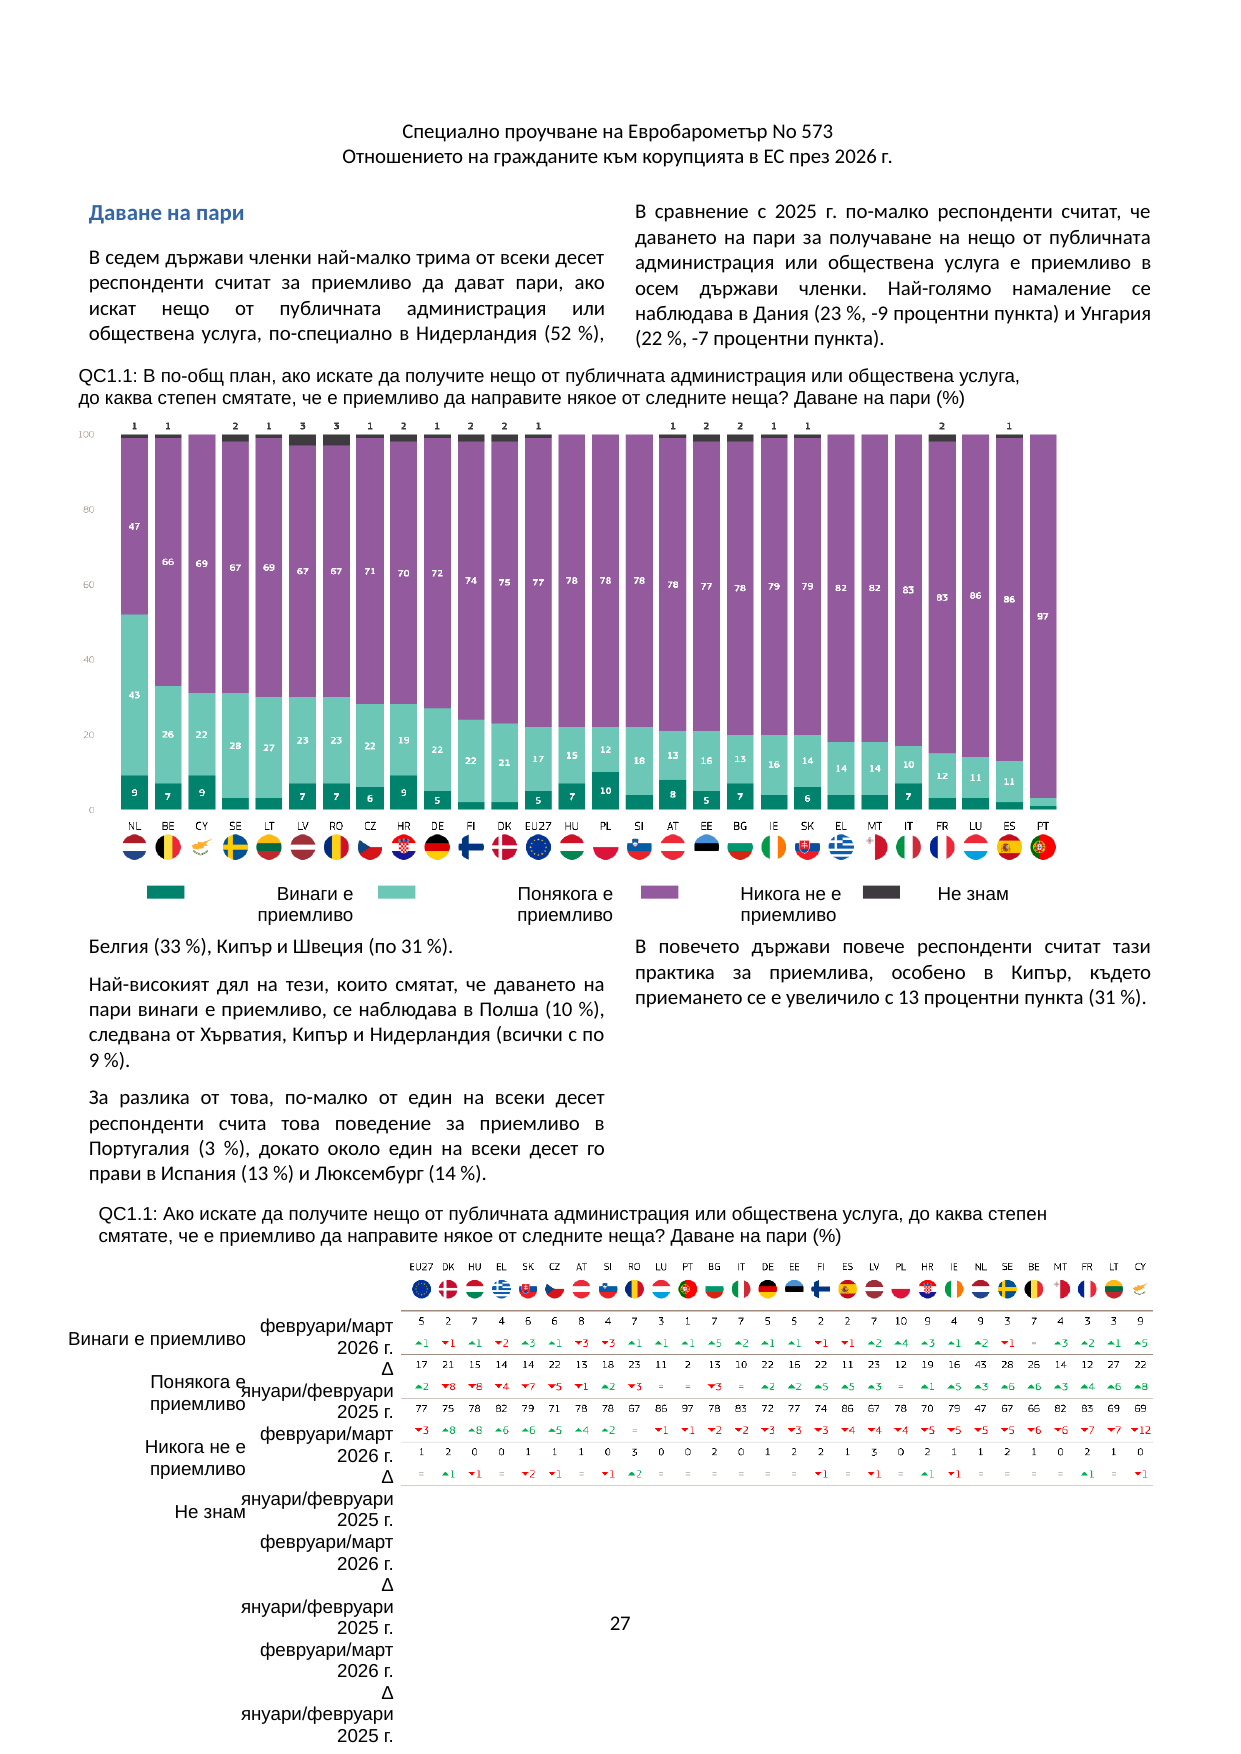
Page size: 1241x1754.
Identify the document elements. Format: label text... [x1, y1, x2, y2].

picture [401, 1253, 1153, 1488]
text В седем държави членки най-малко трима от всеки десет респонденти считат за приемливо да дават пари, ако искат нещо от публичната администрация или обществена услуга, по-специално в Нидерландия (52 %), Белгия (33 %), Кипър и Швеция (по 31 %). [88, 244, 605, 415]
picture [72, 415, 1064, 865]
text В седем държави членки най-малко трима от всеки десет респонденти считат за приемливо да дават пари, ако искат нещо от публичната администрация или обществена услуга, по-специално в Нидерландия (52 %), Белгия (33 %), Кипър и Швеция (по 31 %). [88, 865, 605, 959]
text В повечето държави повече респонденти считат тази практика за приемлива, особено в Кипър, където приемането се е увеличило с 13 процентни пункта (31 %). [635, 363, 1152, 1010]
text Даване на пари [88, 198, 605, 226]
picture [143, 885, 900, 906]
text В сравнение с 2025 г. по-малко респонденти считат, че даването на пари за получаване на нещо от публичната администрация или обществена услуга е приемливо в осем държави членки. Най-голямо намаление се наблюдава в Дания (23 %, -9 процентни пункта) и Унгария (22 %, -7 процентни пункта). [635, 198, 1152, 351]
text Най-високият дял на тези, които смятат, че даването на пари винаги е приемливо, се наблюдава в Полша (10 %), следвана от Хърватия, Кипър и Нидерландия (всички с по 9 %). [88, 971, 605, 1072]
text За разлика от това, по-малко от един на всеки десет респонденти счита това поведение за приемливо в Португалия (3 %), докато около един на всеки десет го прави в Испания (13 %) и Люксембург (14 %). [88, 1084, 605, 1186]
